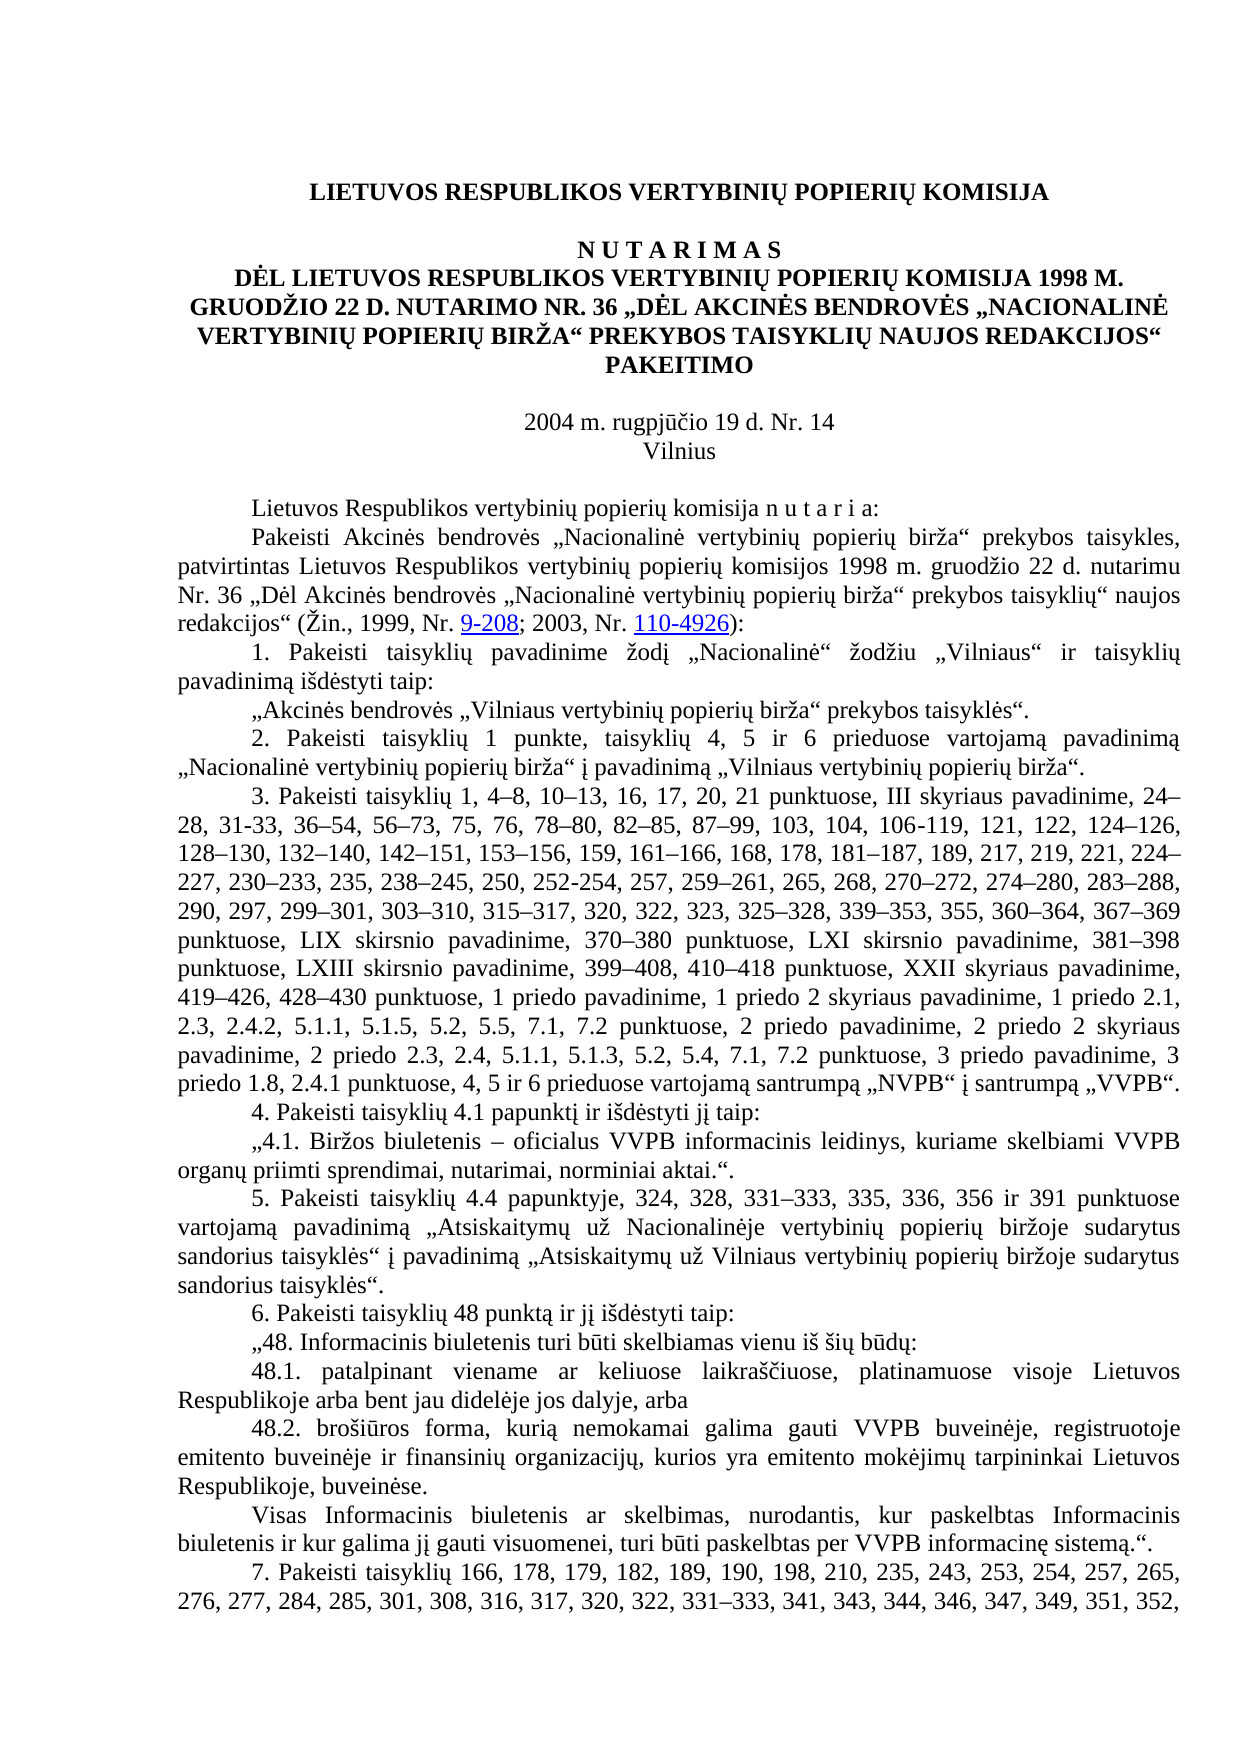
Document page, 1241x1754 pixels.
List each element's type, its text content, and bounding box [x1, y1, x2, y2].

text „4.1. Biržos biuletenis – oficialus VVPB informacinis leidinys, kuriame skelbiami VVPB organų priimti sprendimai, nutarimai, norminiai aktai.“. [177, 1126, 1181, 1183]
text N U T A R I M A S [177, 235, 1181, 263]
text 3. Pakeisti taisyklių 1, 4–8, 10–13, 16, 17, 20, 21 punktuose, III skyriaus pavadinime, 24–28, 31-33, 36–54, 56–73, 75, 76, 78–80, 82–85, 87–99, 103, 104, 106‑119, 121, 122, 124–126, 128–130, 132–140, 142–151, 153–156, 159, 161–166, 168, 178, 181–187, 189, 217, 219, 221, 224–227, 230–233, 235, 238–245, 250, 252‑254, 257, 259–261, 265, 268, 270–272, 274–280, 283–288, 290, 297, 299–301, 303–310, 315–317, 320, 322, 323, 325–328, 339–353, 355, 360–364, 367–369 punktuose, LIX skirsnio pavadinime, 370–380 punktuose, LXI skirsnio pavadinime, 381–398 punktuose, LXIII skirsnio pavadinime, 399–408, 410–418 punktuose, XXII skyriaus pavadinime, 419–426, 428–430 punktuose, 1 priedo pavadinime, 1 priedo 2 skyriaus pavadinime, 1 priedo 2.1, 2.3, 2.4.2, 5.1.1, 5.1.5, 5.2, 5.5, 7.1, 7.2 punktuose, 2 priedo pavadinime, 2 priedo 2 skyriaus pavadinime, 2 priedo 2.3, 2.4, 5.1.1, 5.1.3, 5.2, 5.4, 7.1, 7.2 punktuose, 3 priedo pavadinime, 3 priedo 1.8, 2.4.1 punktuose, 4, 5 ir 6 prieduose vartojamą santrumpą „NVPB“ į santrumpą „VVPB“. [177, 781, 1181, 1097]
text 1. Pakeisti taisyklių pavadinime žodį „Nacionalinė“ žodžiu „Vilniaus“ ir taisyklių pavadinimą išdėstyti taip: [177, 637, 1181, 695]
text LIETUVOS RESPUBLIKOS VERTYBINIŲ POPIERIŲ KOMISIJA [177, 177, 1181, 206]
text Pakeisti Akcinės bendrovės „Nacionalinė vertybinių popierių birža“ prekybos taisykles, patvirtintas Lietuvos Respublikos vertybinių popierių komisijos 1998 m. gruodžio 22 d. nutarimu Nr. 36 „Dėl Akcinės bendrovės „Nacionalinė vertybinių popierių birža“ prekybos taisyklių“ naujos redakcijos“ (Žin., 1999, Nr. 9-208; 2003, Nr. 110-4926): [177, 522, 1181, 637]
text DĖL LIETUVOS RESPUBLIKOS VERTYBINIŲ POPIERIŲ KOMISIJA 1998 M. GRUODŽIO 22 D. NUTARIMO NR. 36 „DĖL AKCINĖS BENDROVĖS „NACIONALINĖ VERTYBINIŲ POPIERIŲ BIRŽA“ PREKYBOS TAISYKLIŲ NAUJOS REDAKCIJOS“ PAKEITIMO [177, 263, 1181, 378]
text 7. Pakeisti taisyklių 166, 178, 179, 182, 189, 190, 198, 210, 235, 243, 253, 254, 257, 265, 276, 277, 284, 285, 301, 308, 316, 317, 320, 322, 331–333, 341, 343, 344, 346, 347, 349, 351, 352, [177, 1557, 1181, 1615]
text 5. Pakeisti taisyklių 4.4 papunktyje, 324, 328, 331–333, 335, 336, 356 ir 391 punktuose vartojamą pavadinimą „Atsiskaitymų už Nacionalinėje vertybinių popierių biržoje sudarytus sandorius taisyklės“ į pavadinimą „Atsiskaitymų už Vilniaus vertybinių popierių biržoje sudarytus sandorius taisyklės“. [177, 1183, 1181, 1298]
text 6. Pakeisti taisyklių 48 punktą ir jį išdėstyti taip: [177, 1298, 1181, 1327]
text „Akcinės bendrovės „Vilniaus vertybinių popierių birža“ prekybos taisyklės“. [177, 695, 1181, 723]
text Visas Informacinis biuletenis ar skelbimas, nurodantis, kur paskelbtas Informacinis biuletenis ir kur galima jį gauti visuomenei, turi būti paskelbtas per VVPB informacinę sistemą.“. [177, 1500, 1181, 1557]
text 4. Pakeisti taisyklių 4.1 papunktį ir išdėstyti jį taip: [177, 1097, 1181, 1126]
text Lietuvos Respublikos vertybinių popierių komisija nutaria: [177, 493, 1181, 522]
text 2004 m. rugpjūčio 19 d. Nr. 14 [177, 407, 1181, 436]
text 48.1. patalpinant viename ar keliuose laikraščiuose, platinamuose visoje Lietuvos Respublikoje arba bent jau didelėje jos dalyje, arba [177, 1356, 1181, 1413]
text „48. Informacinis biuletenis turi būti skelbiamas vienu iš šių būdų: [177, 1327, 1181, 1356]
text 2. Pakeisti taisyklių 1 punkte, taisyklių 4, 5 ir 6 prieduose vartojamą pavadinimą „Nacionalinė vertybinių popierių birža“ į pavadinimą „Vilniaus vertybinių popierių birža“. [177, 723, 1181, 781]
text 48.2. brošiūros forma, kurią nemokamai galima gauti VVPB buveinėje, registruotoje emitento buveinėje ir finansinių organizacijų, kurios yra emitento mokėjimų tarpininkai Lietuvos Respublikoje, buveinėse. [177, 1413, 1181, 1500]
text Vilnius [177, 436, 1181, 465]
